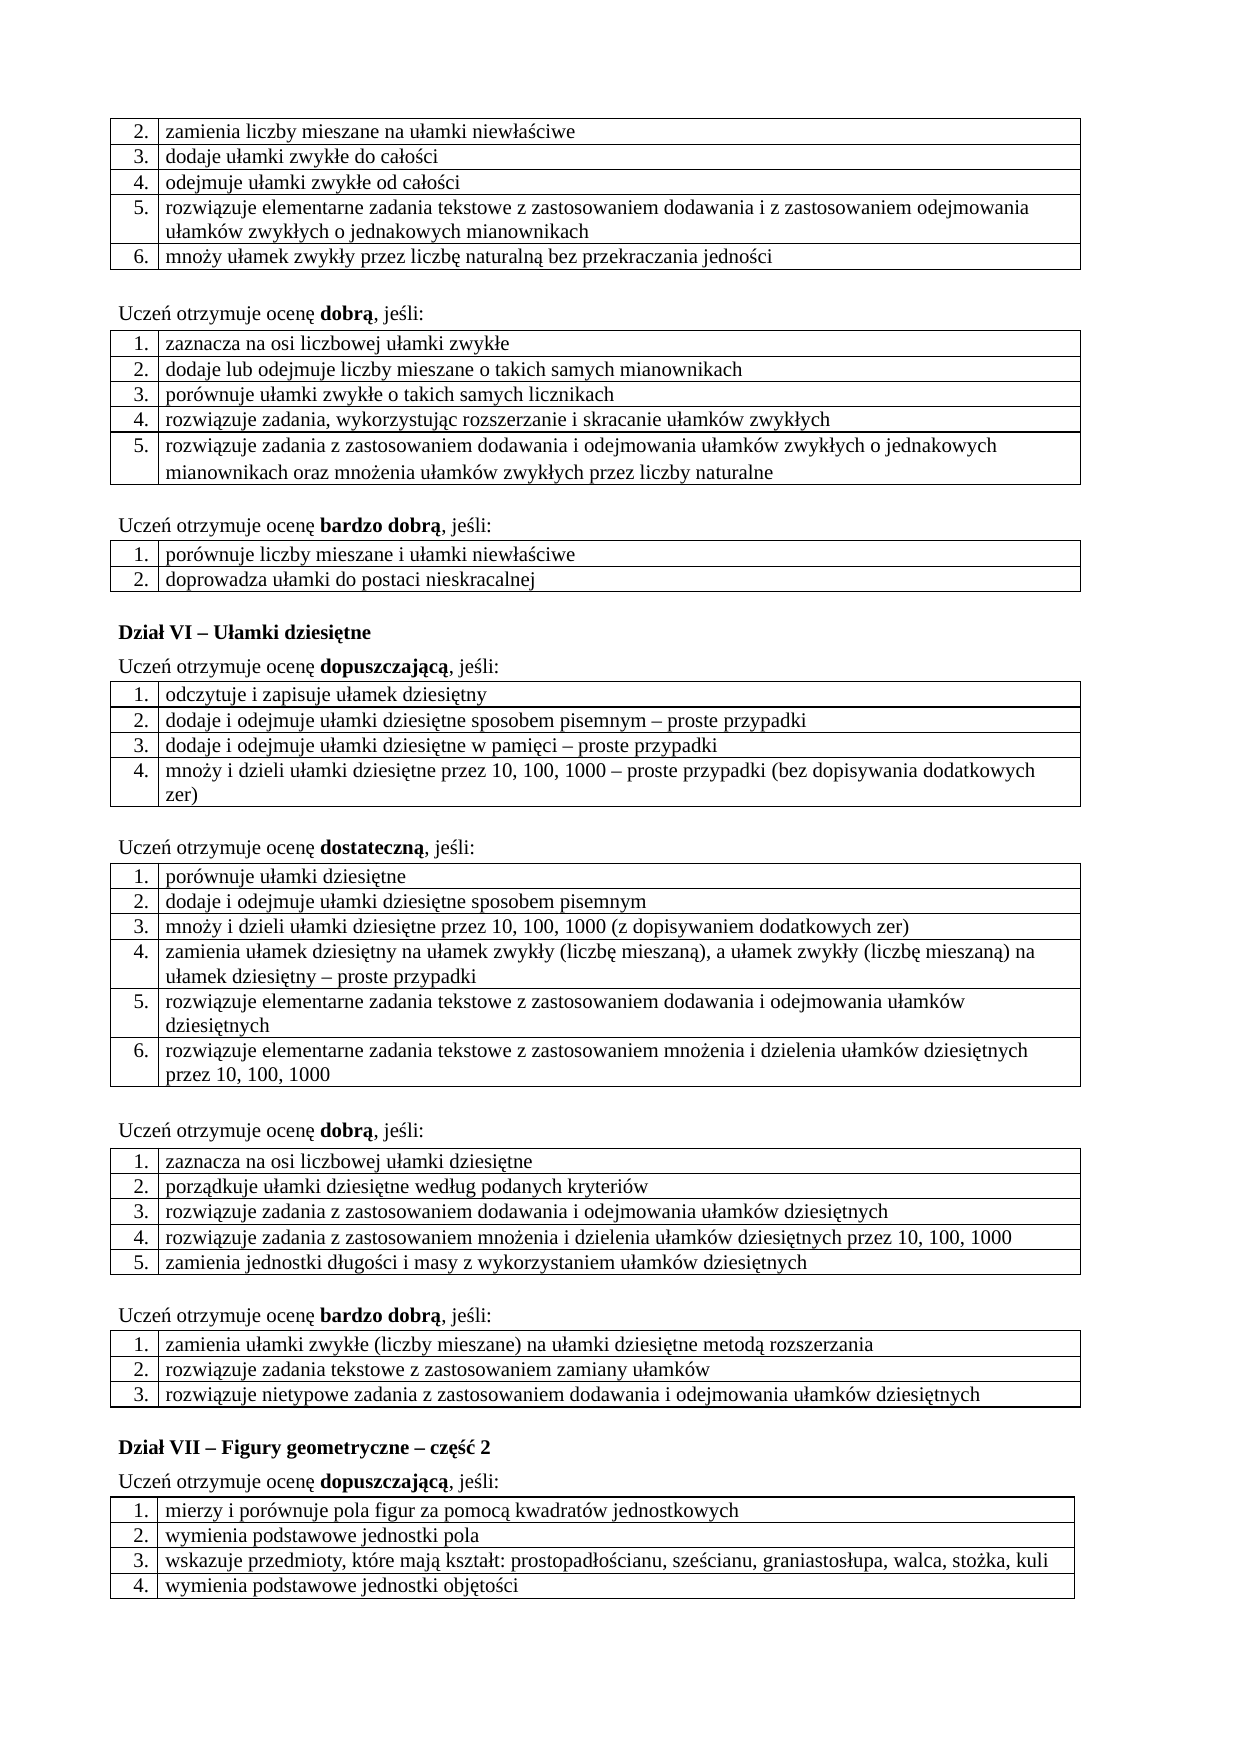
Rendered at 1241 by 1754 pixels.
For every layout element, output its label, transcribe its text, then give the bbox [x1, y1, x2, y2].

table_cell rozwiązuje elementarne zadania tekstowe z zastosowaniem mnożenia i dzielenia ułamków dziesiętnych przez 10, 100, 1000 [159, 1038, 1080, 1086]
table_header odczytuje i zapisuje ułamek dziesiętny [159, 682, 1080, 706]
table_cell 4. [111, 407, 158, 431]
table_cell 2. [111, 357, 158, 381]
table_cell 2. [111, 708, 158, 732]
table_cell rozwiązuje zadania, wykorzystując rozszerzanie i skracanie ułamków zwykłych [159, 407, 1080, 431]
text Uczeń otrzymuje ocenę dopuszczającą, jeśli: [118, 1469, 1122, 1493]
table_cell 2. [111, 119, 158, 143]
text Uczeń otrzymuje ocenę dobrą, jeśli: [118, 297, 1122, 326]
table_cell zamienia ułamek dziesiętny na ułamek zwykły (liczbę mieszaną), a ułamek zwykły (liczbę mieszaną) na ułamek dziesiętny – proste przypadki [159, 940, 1080, 988]
table_header 1. [111, 331, 158, 356]
table_cell 6. [111, 1038, 158, 1086]
table_header zaznacza na osi liczbowej ułamki zwykłe [159, 331, 1080, 356]
text Uczeń otrzymuje ocenę dostateczną, jeśli: [118, 835, 1122, 859]
text Uczeń otrzymuje ocenę dopuszczającą, jeśli: [118, 653, 1122, 678]
table_cell 3. [111, 145, 158, 169]
table_cell 5. [111, 1250, 158, 1274]
table_header zaznacza na osi liczbowej ułamki dziesiętne [159, 1149, 1080, 1173]
table_cell 2. [111, 567, 158, 591]
table_cell 4. [111, 940, 158, 988]
table_cell zamienia jednostki długości i masy z wykorzystaniem ułamków dziesiętnych [159, 1250, 1080, 1274]
table_cell rozwiązuje nietypowe zadania z zastosowaniem dodawania i odejmowania ułamków dziesiętnych [159, 1382, 1080, 1406]
table_cell mnoży i dzieli ułamki dziesiętne przez 10, 100, 1000 – proste przypadki (bez dopisywania dodatkowych zer) [159, 758, 1080, 806]
table_cell 3. [111, 733, 158, 757]
table_header 1. [111, 1331, 158, 1356]
table_cell dodaje i odejmuje ułamki dziesiętne w pamięci – proste przypadki [159, 733, 1080, 757]
table_cell 2. [111, 889, 158, 913]
table_cell dodaje i odejmuje ułamki dziesiętne sposobem pisemnym – proste przypadki [159, 708, 1080, 732]
text Uczeń otrzymuje ocenę dobrą, jeśli: [118, 1114, 1122, 1143]
text Dział VI – Ułamki dziesiętne [118, 620, 1122, 644]
table_cell zamienia liczby mieszane na ułamki niewłaściwe [159, 119, 1080, 143]
table_cell 2. [111, 1174, 158, 1198]
table_cell dodaje ułamki zwykłe do całości [159, 145, 1080, 169]
table_cell wskazuje przedmioty, które mają kształt: prostopadłościanu, sześcianu, graniastosłupa, walca, stożka, kuli [158, 1548, 1074, 1572]
table_cell 3. [111, 1199, 158, 1223]
text Uczeń otrzymuje ocenę bardzo dobrą, jeśli: [118, 513, 1122, 537]
table_cell 5. [111, 989, 158, 1037]
table_cell wymienia podstawowe jednostki objętości [158, 1574, 1074, 1598]
table_cell mnoży i dzieli ułamki dziesiętne przez 10, 100, 1000 (z dopisywaniem dodatkowych zer) [159, 914, 1080, 938]
table_cell odejmuje ułamki zwykłe od całości [159, 170, 1080, 194]
table_cell 3. [111, 914, 158, 938]
text Uczeń otrzymuje ocenę bardzo dobrą, jeśli: [118, 1303, 1122, 1327]
table_cell 3. [111, 1548, 157, 1572]
table_cell mnoży ułamek zwykły przez liczbę naturalną bez przekraczania jedności [159, 244, 1080, 268]
table_header porównuje liczby mieszane i ułamki niewłaściwe [159, 541, 1080, 566]
table_cell rozwiązuje elementarne zadania tekstowe z zastosowaniem dodawania i odejmowania ułamków dziesiętnych [159, 989, 1080, 1037]
table_cell dodaje i odejmuje ułamki dziesiętne sposobem pisemnym [159, 889, 1080, 913]
table_cell 5. [111, 433, 158, 484]
table_header zamienia ułamki zwykłe (liczby mieszane) na ułamki dziesiętne metodą rozszerzania [159, 1331, 1080, 1356]
table_cell 4. [111, 758, 158, 806]
table_cell porządkuje ułamki dziesiętne według podanych kryteriów [159, 1174, 1080, 1198]
table_cell wymienia podstawowe jednostki pola [158, 1523, 1074, 1547]
table_header 1. [111, 1498, 157, 1522]
table_cell 2. [111, 1357, 158, 1381]
text Dział VII – Figury geometryczne – część 2 [118, 1435, 1122, 1459]
table_cell 6. [111, 244, 158, 268]
table_cell rozwiązuje zadania tekstowe z zastosowaniem zamiany ułamków [159, 1357, 1080, 1381]
table_header mierzy i porównuje pola figur za pomocą kwadratów jednostkowych [158, 1498, 1074, 1522]
table_header 1. [111, 1149, 158, 1173]
table_header porównuje ułamki dziesiętne [159, 864, 1080, 888]
table_cell rozwiązuje elementarne zadania tekstowe z zastosowaniem dodawania i z zastosowaniem odejmowania ułamków zwykłych o jednakowych mianownikach [159, 195, 1080, 243]
table_header 1. [111, 864, 158, 888]
table_header 1. [111, 541, 158, 566]
table_cell rozwiązuje zadania z zastosowaniem dodawania i odejmowania ułamków dziesiętnych [159, 1199, 1080, 1223]
table_cell 4. [111, 1574, 157, 1598]
table_cell 3. [111, 382, 158, 406]
table_cell rozwiązuje zadania z zastosowaniem mnożenia i dzielenia ułamków dziesiętnych przez 10, 100, 1000 [159, 1225, 1080, 1249]
table_cell porównuje ułamki zwykłe o takich samych licznikach [159, 382, 1080, 406]
table_cell 4. [111, 1225, 158, 1249]
table_header 1. [111, 682, 158, 706]
table_cell dodaje lub odejmuje liczby mieszane o takich samych mianownikach [159, 357, 1080, 381]
table_cell 5. [111, 195, 158, 243]
table_cell doprowadza ułamki do postaci nieskracalnej [159, 567, 1080, 591]
table_cell 2. [111, 1523, 157, 1547]
table_cell rozwiązuje zadania z zastosowaniem dodawania i odejmowania ułamków zwykłych o jednakowych mianownikach oraz mnożenia ułamków zwykłych przez liczby naturalne [159, 433, 1080, 484]
table_cell 4. [111, 170, 158, 194]
table_cell 3. [111, 1382, 158, 1406]
